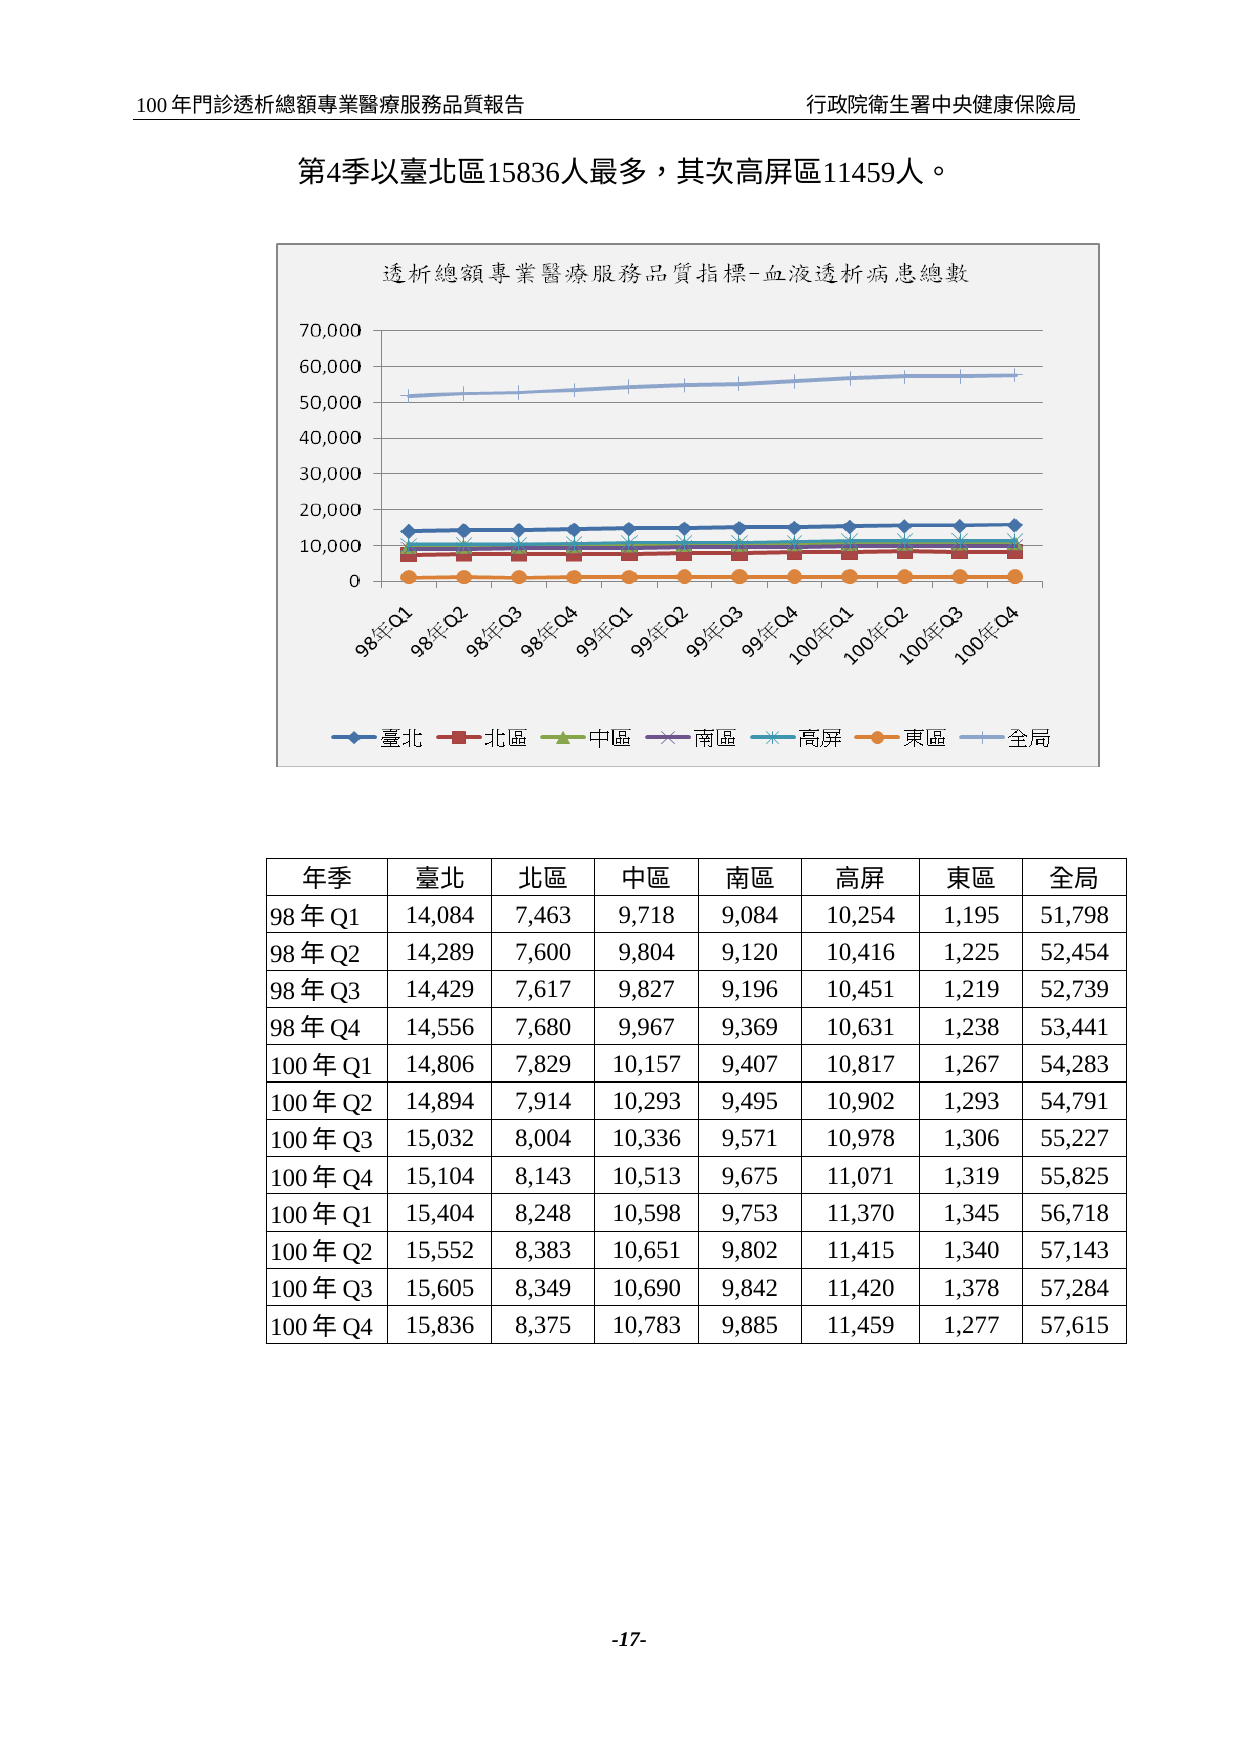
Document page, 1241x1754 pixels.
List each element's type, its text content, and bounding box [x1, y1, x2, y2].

table_cell 10,817 [802, 1045, 919, 1081]
table_cell 1,277 [920, 1306, 1022, 1342]
table_cell 8,375 [492, 1306, 594, 1342]
table_cell 1,293 [920, 1083, 1022, 1119]
table_cell 55,227 [1023, 1120, 1126, 1156]
table_cell 10,690 [595, 1269, 698, 1305]
table_cell 1,378 [920, 1269, 1022, 1305]
table_cell 15,552 [388, 1232, 491, 1268]
table_cell 10,978 [802, 1120, 919, 1156]
table_cell 52,739 [1023, 971, 1126, 1007]
table_cell 8,248 [492, 1194, 594, 1231]
table_cell 7,680 [492, 1008, 594, 1044]
table_cell 100年Q3 [267, 1269, 387, 1305]
table_cell 10,451 [802, 971, 919, 1007]
table_cell 10,416 [802, 933, 919, 969]
table_cell 15,605 [388, 1269, 491, 1305]
table_cell 57,143 [1023, 1232, 1126, 1268]
table_cell 53,441 [1023, 1008, 1126, 1044]
table_cell 9,842 [699, 1269, 801, 1305]
table_cell 14,894 [388, 1083, 491, 1119]
table_cell 15,032 [388, 1120, 491, 1156]
table_cell 10,336 [595, 1120, 698, 1156]
table_cell 11,420 [802, 1269, 919, 1305]
table_cell 10,293 [595, 1083, 698, 1119]
table_header 東區 [920, 859, 1022, 895]
table_cell 9,804 [595, 933, 698, 969]
table_header 北區 [492, 859, 594, 895]
table_cell 10,513 [595, 1157, 698, 1193]
table_cell 57,615 [1023, 1306, 1126, 1342]
table_cell 1,345 [920, 1194, 1022, 1231]
table_cell 98年Q4 [267, 1008, 387, 1044]
table_cell 11,459 [802, 1306, 919, 1342]
table_cell 9,495 [699, 1083, 801, 1119]
table_cell 100年Q4 [267, 1306, 387, 1342]
table_cell 15,404 [388, 1194, 491, 1231]
table_cell 98年Q2 [267, 933, 387, 969]
table_cell 14,084 [388, 896, 491, 932]
table_cell 10,902 [802, 1083, 919, 1119]
table_cell 10,598 [595, 1194, 698, 1231]
table_cell 55,825 [1023, 1157, 1126, 1193]
table_cell 9,885 [699, 1306, 801, 1342]
table_cell 1,225 [920, 933, 1022, 969]
table_header 年季 [267, 859, 387, 895]
table_cell 54,791 [1023, 1083, 1126, 1119]
table_cell 9,827 [595, 971, 698, 1007]
table_cell 9,718 [595, 896, 698, 932]
table_cell 14,806 [388, 1045, 491, 1081]
table_cell 14,289 [388, 933, 491, 969]
table_cell 8,383 [492, 1232, 594, 1268]
table_cell 9,967 [595, 1008, 698, 1044]
table_cell 56,718 [1023, 1194, 1126, 1231]
table_cell 100年Q2 [267, 1232, 387, 1268]
table_cell 7,463 [492, 896, 594, 932]
table_cell 9,802 [699, 1232, 801, 1268]
table_cell 9,196 [699, 971, 801, 1007]
table_cell 8,004 [492, 1120, 594, 1156]
table_cell 9,675 [699, 1157, 801, 1193]
table_cell 10,254 [802, 896, 919, 932]
table_cell 100年Q1 [267, 1194, 387, 1231]
table_cell 1,306 [920, 1120, 1022, 1156]
table_cell 10,783 [595, 1306, 698, 1342]
table_cell 52,454 [1023, 933, 1126, 969]
table_cell 51,798 [1023, 896, 1126, 932]
table_cell 1,267 [920, 1045, 1022, 1081]
picture [275, 243, 1100, 767]
table_cell 9,571 [699, 1120, 801, 1156]
table_cell 98年Q3 [267, 971, 387, 1007]
table_cell 9,407 [699, 1045, 801, 1081]
table_header 全局 [1023, 859, 1126, 895]
table_cell 7,617 [492, 971, 594, 1007]
table_cell 7,914 [492, 1083, 594, 1119]
table_cell 100年Q1 [267, 1045, 387, 1081]
table_cell 10,631 [802, 1008, 919, 1044]
table_cell 54,283 [1023, 1045, 1126, 1081]
table_cell 11,415 [802, 1232, 919, 1268]
table_cell 11,071 [802, 1157, 919, 1193]
table_cell 14,429 [388, 971, 491, 1007]
table_cell 1,195 [920, 896, 1022, 932]
table_cell 15,104 [388, 1157, 491, 1193]
table_cell 15,836 [388, 1306, 491, 1342]
table_cell 9,084 [699, 896, 801, 932]
table_cell 57,284 [1023, 1269, 1126, 1305]
table_cell 8,143 [492, 1157, 594, 1193]
table_header 中區 [595, 859, 698, 895]
table_cell 9,753 [699, 1194, 801, 1231]
table_cell 98年Q1 [267, 896, 387, 932]
table_header 南區 [699, 859, 801, 895]
table_cell 14,556 [388, 1008, 491, 1044]
table_cell 11,370 [802, 1194, 919, 1231]
table_cell 8,349 [492, 1269, 594, 1305]
table_cell 7,600 [492, 933, 594, 969]
table_cell 10,157 [595, 1045, 698, 1081]
table_cell 100年Q4 [267, 1157, 387, 1193]
table_cell 1,340 [920, 1232, 1022, 1268]
table_header 臺北 [388, 859, 491, 895]
table_cell 1,219 [920, 971, 1022, 1007]
table_header 高屏 [802, 859, 919, 895]
table_cell 1,238 [920, 1008, 1022, 1044]
table_cell 1,319 [920, 1157, 1022, 1193]
table_cell 10,651 [595, 1232, 698, 1268]
table_cell 100年Q2 [267, 1083, 387, 1119]
table_cell 9,120 [699, 933, 801, 969]
table_cell 100年Q3 [267, 1120, 387, 1156]
list 第4季以臺北區15836人最多，其次高屏區11459人。 [210, 144, 1122, 192]
table_cell 7,829 [492, 1045, 594, 1081]
table_cell 9,369 [699, 1008, 801, 1044]
